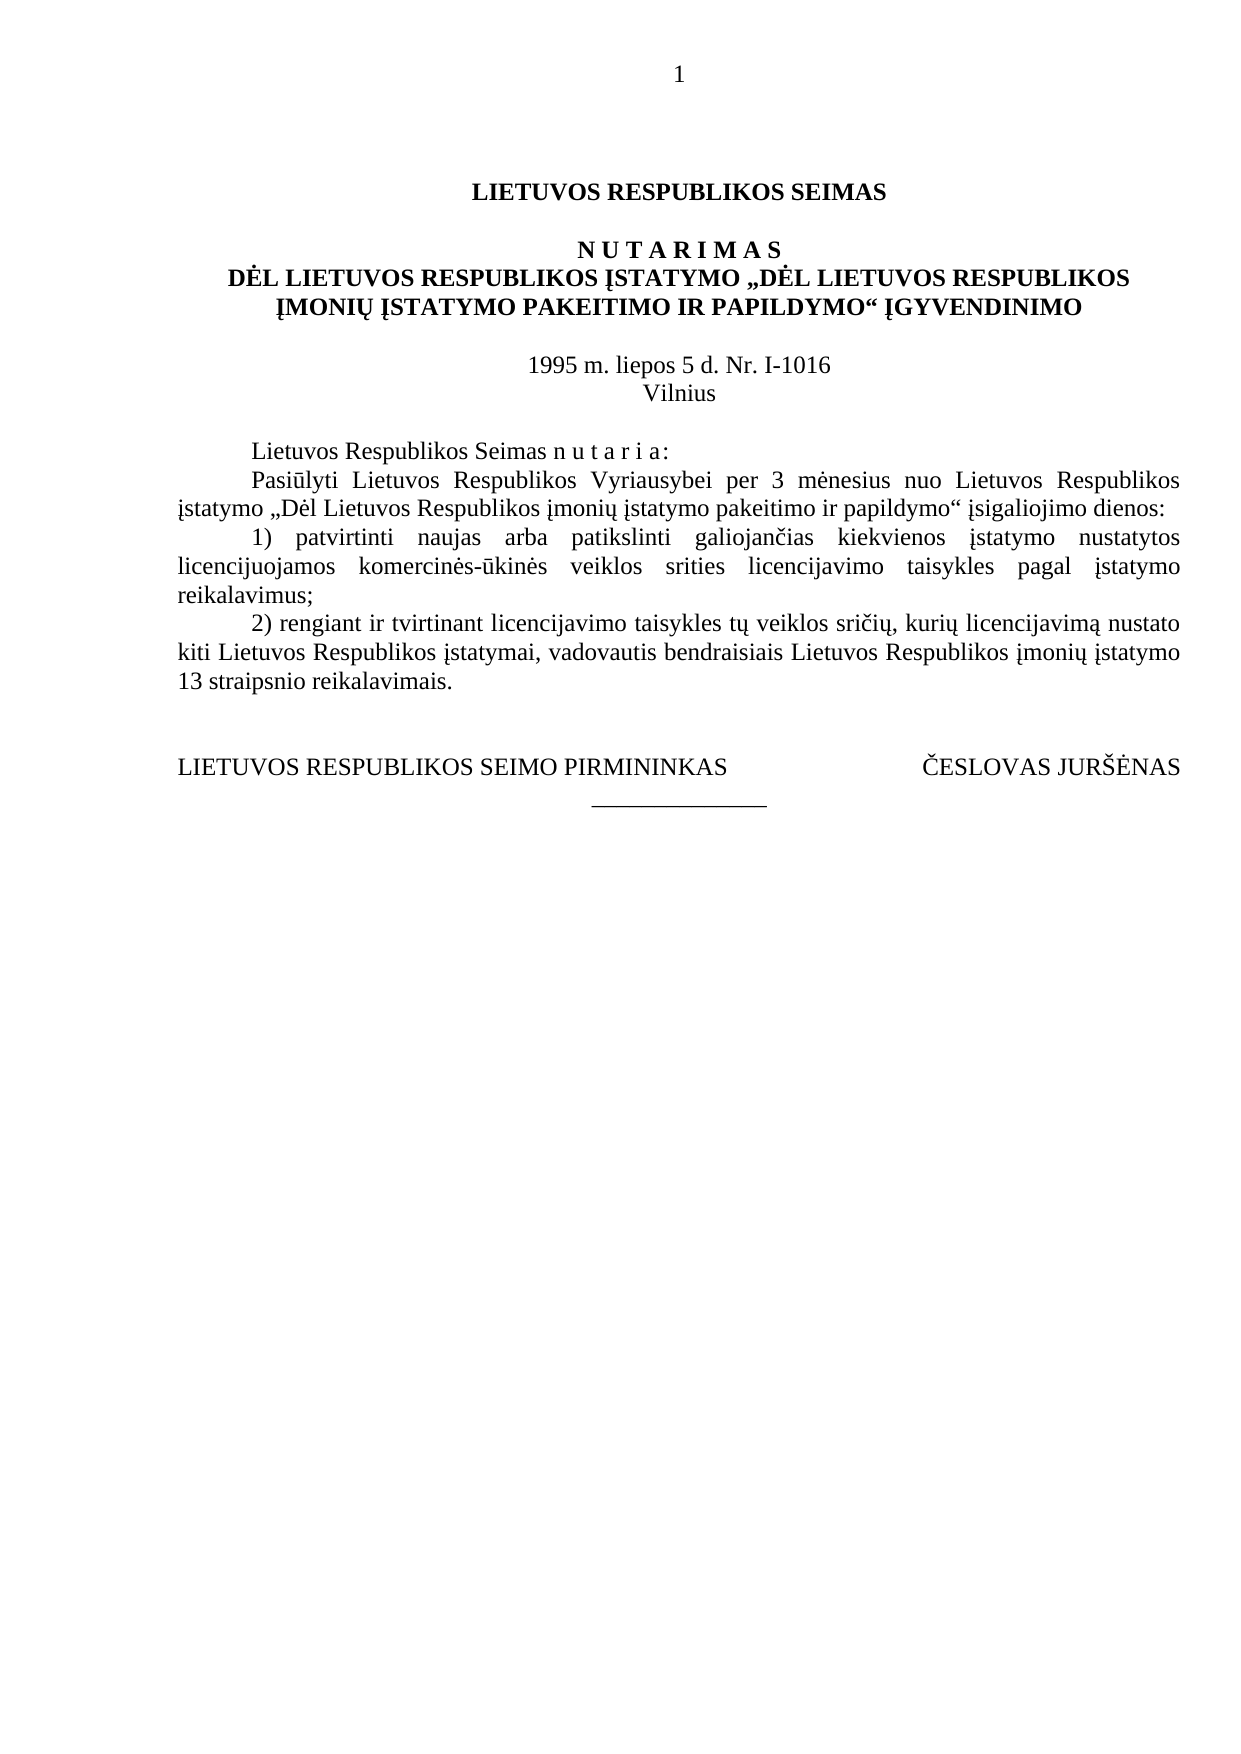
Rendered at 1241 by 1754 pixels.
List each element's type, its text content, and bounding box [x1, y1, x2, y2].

text ______________ [177, 781, 1181, 810]
text DĖL LIETUVOS RESPUBLIKOS ĮSTATYMO „DĖL LIETUVOS RESPUBLIKOS ĮMONIŲ ĮSTATYMO PAKEITIMO IR PAPILDYMO“ ĮGYVENDINIMO [177, 263, 1181, 321]
text 1) patvirtinti naujas arba patikslinti galiojančias kiekvienos įstatymo nustatytos licencijuojamos komercinės-ūkinės veiklos srities licencijavimo taisykles pagal įstatymo reikalavimus; [177, 522, 1181, 608]
text LIETUVOS RESPUBLIKOS SEIMO PIRMININKAS ČESLOVAS JURŠĖNAS [177, 752, 1181, 781]
text Lietuvos Respublikos Seimas nutaria: [177, 436, 1181, 465]
text 2) rengiant ir tvirtinant licencijavimo taisykles tų veiklos sričių, kurių licencijavimą nustato kiti Lietuvos Respublikos įstatymai, vadovautis bendraisiais Lietuvos Respublikos įmonių įstatymo 13 straipsnio reikalavimais. [177, 608, 1181, 695]
text Pasiūlyti Lietuvos Respublikos Vyriausybei per 3 mėnesius nuo Lietuvos Respublikos įstatymo „Dėl Lietuvos Respublikos įmonių įstatymo pakeitimo ir papildymo“ įsigaliojimo dienos: [177, 465, 1181, 522]
text Vilnius [177, 378, 1181, 407]
text LIETUVOS RESPUBLIKOS SEIMAS [177, 177, 1181, 206]
text N U T A R I M A S [177, 235, 1181, 263]
text 1995 m. liepos 5 d. Nr. I-1016 [177, 350, 1181, 378]
